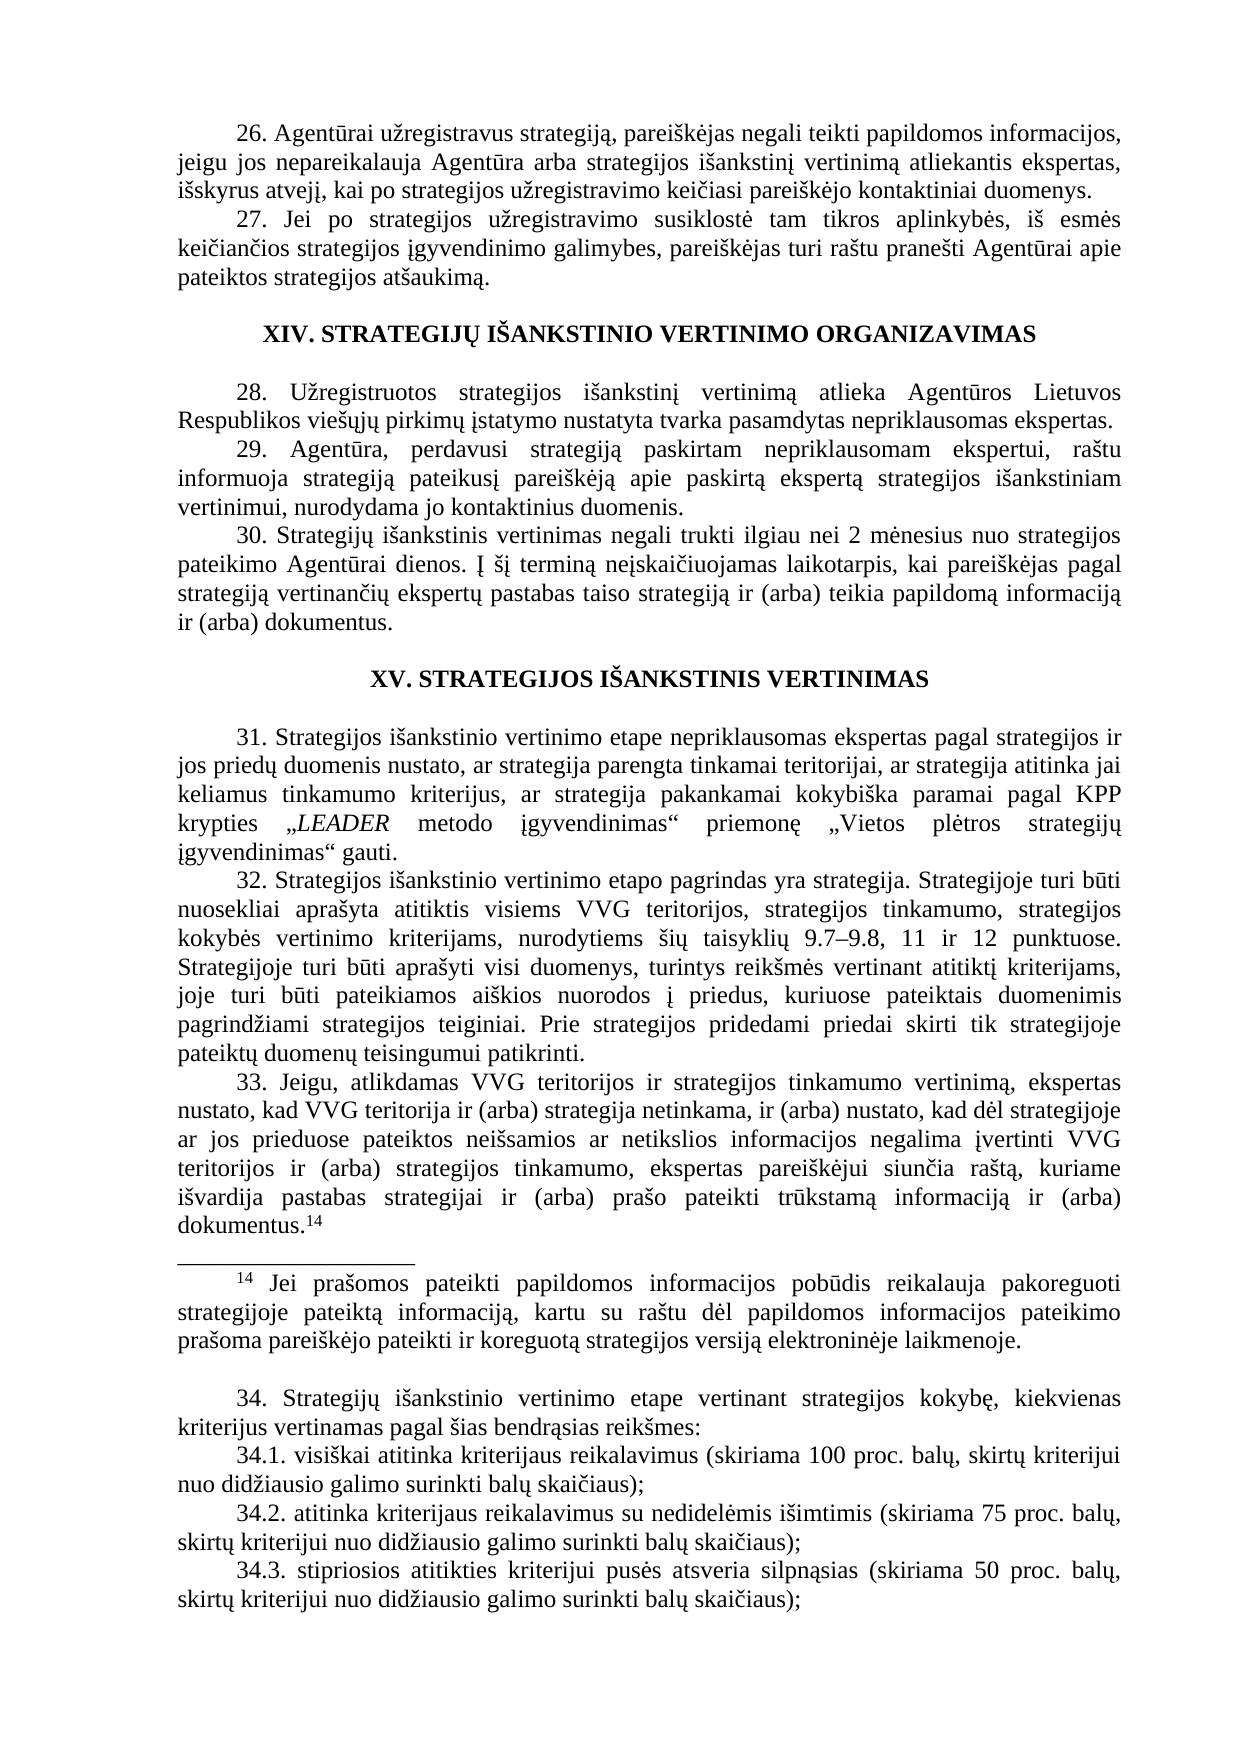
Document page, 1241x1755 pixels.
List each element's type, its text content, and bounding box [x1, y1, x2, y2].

text 34. Strategijų išankstinio vertinimo etape vertinant strategijos kokybę, kiekvienas kriterijus vertinamas pagal šias bendrąsias reikšmes: [177, 1383, 1122, 1441]
text XV. STRATEGIJOS IŠANKSTINIS VERTINIMAS [177, 664, 1122, 693]
text 28. Užregistruotos strategijos išankstinį vertinimą atlieka Agentūros Lietuvos Respublikos viešųjų pirkimų įstatymo nustatyta tvarka pasamdytas nepriklausomas ekspertas. [177, 377, 1122, 434]
text 34.3. stipriosios atitikties kriterijui pusės atsveria silpnąsias (skiriama 50 proc. balų, skirtų kriterijui nuo didžiausio galimo surinkti balų skaičiaus); [177, 1556, 1122, 1613]
text 32. Strategijos išankstinio vertinimo etapo pagrindas yra strategija. Strategijoje turi būti nuosekliai aprašyta atitiktis visiems VVG teritorijos, strategijos tinkamumo, strategijos kokybės vertinimo kriterijams, nurodytiems šių taisyklių 9.7–9.8, 11 ir 12 punktuose. Strategijoje turi būti aprašyti visi duomenys, turintys reikšmės vertinant atitiktį kriterijams, joje turi būti pateikiamos aiškios nuorodos į priedus, kuriuose pateiktais duomenimis pagrindžiami strategijos teiginiai. Prie strategijos pridedami priedai skirti tik strategijoje pateiktų duomenų teisingumui patikrinti. [177, 866, 1122, 1067]
text 31. Strategijos išankstinio vertinimo etape nepriklausomas ekspertas pagal strategijos ir jos priedų duomenis nustato, ar strategija parengta tinkamai teritorijai, ar strategija atitinka jai keliamus tinkamumo kriterijus, ar strategija pakankamai kokybiška paramai pagal KPP krypties „LEADER metodo įgyvendinimas“ priemonę „Vietos plėtros strategijų įgyvendinimas“ gauti. [177, 722, 1122, 866]
text 14 Jei prašomos pateikti papildomos informacijos pobūdis reikalauja pakoreguoti strategijoje pateiktą informaciją, kartu su raštu dėl papildomos informacijos pateikimo prašoma pareiškėjo pateikti ir koreguotą strategijos versiją elektroninėje laikmenoje. [177, 1268, 1122, 1354]
text XIV. STRATEGIJŲ IŠANKSTINIO VERTINIMO ORGANIZAVIMAS [177, 319, 1122, 348]
text 34.1. visiškai atitinka kriterijaus reikalavimus (skiriama 100 proc. balų, skirtų kriterijui nuo didžiausio galimo surinkti balų skaičiaus); [177, 1441, 1122, 1498]
text 30. Strategijų išankstinis vertinimas negali trukti ilgiau nei 2 mėnesius nuo strategijos pateikimo Agentūrai dienos. Į šį terminą neįskaičiuojamas laikotarpis, kai pareiškėjas pagal strategiją vertinančių ekspertų pastabas taiso strategiją ir (arba) teikia papildomą informaciją ir (arba) dokumentus. [177, 521, 1122, 636]
text 34.2. atitinka kriterijaus reikalavimus su nedidelėmis išimtimis (skiriama 75 proc. balų, skirtų kriterijui nuo didžiausio galimo surinkti balų skaičiaus); [177, 1498, 1122, 1556]
text ___________________ [177, 1239, 1122, 1268]
text 26. Agentūrai užregistravus strategiją, pareiškėjas negali teikti papildomos informacijos, jeigu jos nepareikalauja Agentūra arba strategijos išankstinį vertinimą atliekantis ekspertas, išskyrus atvejį, kai po strategijos užregistravimo keičiasi pareiškėjo kontaktiniai duomenys. [177, 118, 1122, 204]
text 27. Jei po strategijos užregistravimo susiklostė tam tikros aplinkybės, iš esmės keičiančios strategijos įgyvendinimo galimybes, pareiškėjas turi raštu pranešti Agentūrai apie pateiktos strategijos atšaukimą. [177, 204, 1122, 291]
text 33. Jeigu, atlikdamas VVG teritorijos ir strategijos tinkamumo vertinimą, ekspertas nustato, kad VVG teritorija ir (arba) strategija netinkama, ir (arba) nustato, kad dėl strategijoje ar jos prieduose pateiktos neišsamios ar netikslios informacijos negalima įvertinti VVG teritorijos ir (arba) strategijos tinkamumo, ekspertas pareiškėjui siunčia raštą, kuriame išvardija pastabas strategijai ir (arba) prašo pateikti trūkstamą informaciją ir (arba) dokumentus.14 [177, 1067, 1122, 1239]
text 29. Agentūra, perdavusi strategiją paskirtam nepriklausomam ekspertui, raštu informuoja strategiją pateikusį pareiškėją apie paskirtą ekspertą strategijos išankstiniam vertinimui, nurodydama jo kontaktinius duomenis. [177, 434, 1122, 521]
